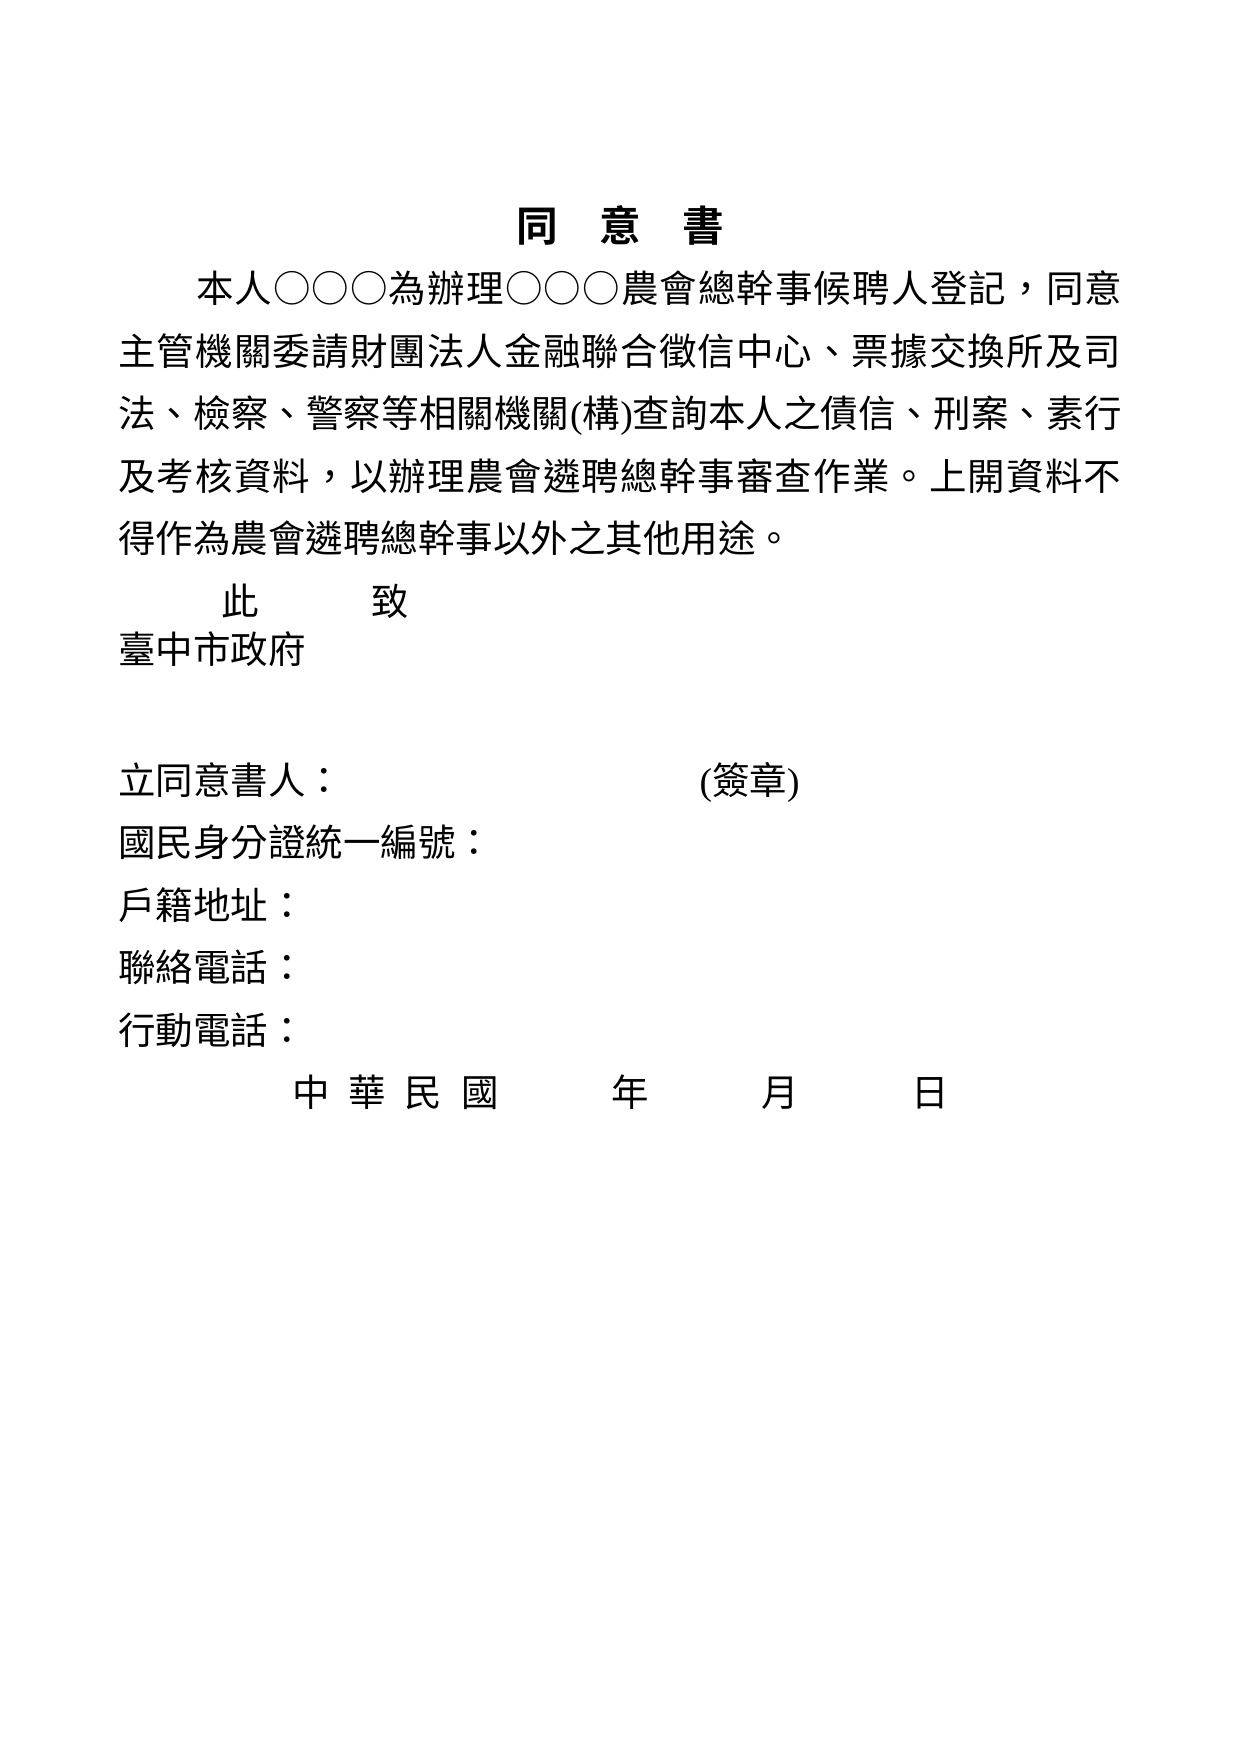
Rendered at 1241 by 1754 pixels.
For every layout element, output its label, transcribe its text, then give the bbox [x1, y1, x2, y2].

text 國民身分證統一編號： [118, 799, 1122, 861]
text 戶籍地址： [118, 861, 1122, 924]
text 同 意 書 [118, 182, 1122, 244]
text 本人○○○為辦理○○○農會總幹事候聘人登記，同意主管機關委請財團法人金融聯合徵信中心、票據交換所及司法、檢察、警察等相關機關(構)查詢本人之債信、刑案、素行及考核資料，以辦理農會遴聘總幹事審查作業。上開資料不得作為農會遴聘總幹事以外之其他用途。 [118, 244, 1122, 557]
text 行動電話： [118, 986, 1122, 1049]
text 中 華 民 國 年 月 日 [118, 1049, 1122, 1111]
text 此 致 [118, 557, 1122, 619]
text 立同意書人： (簽章) [118, 736, 1122, 799]
text 聯絡電話： [118, 924, 1122, 986]
text 臺中市政府 [118, 619, 1122, 674]
